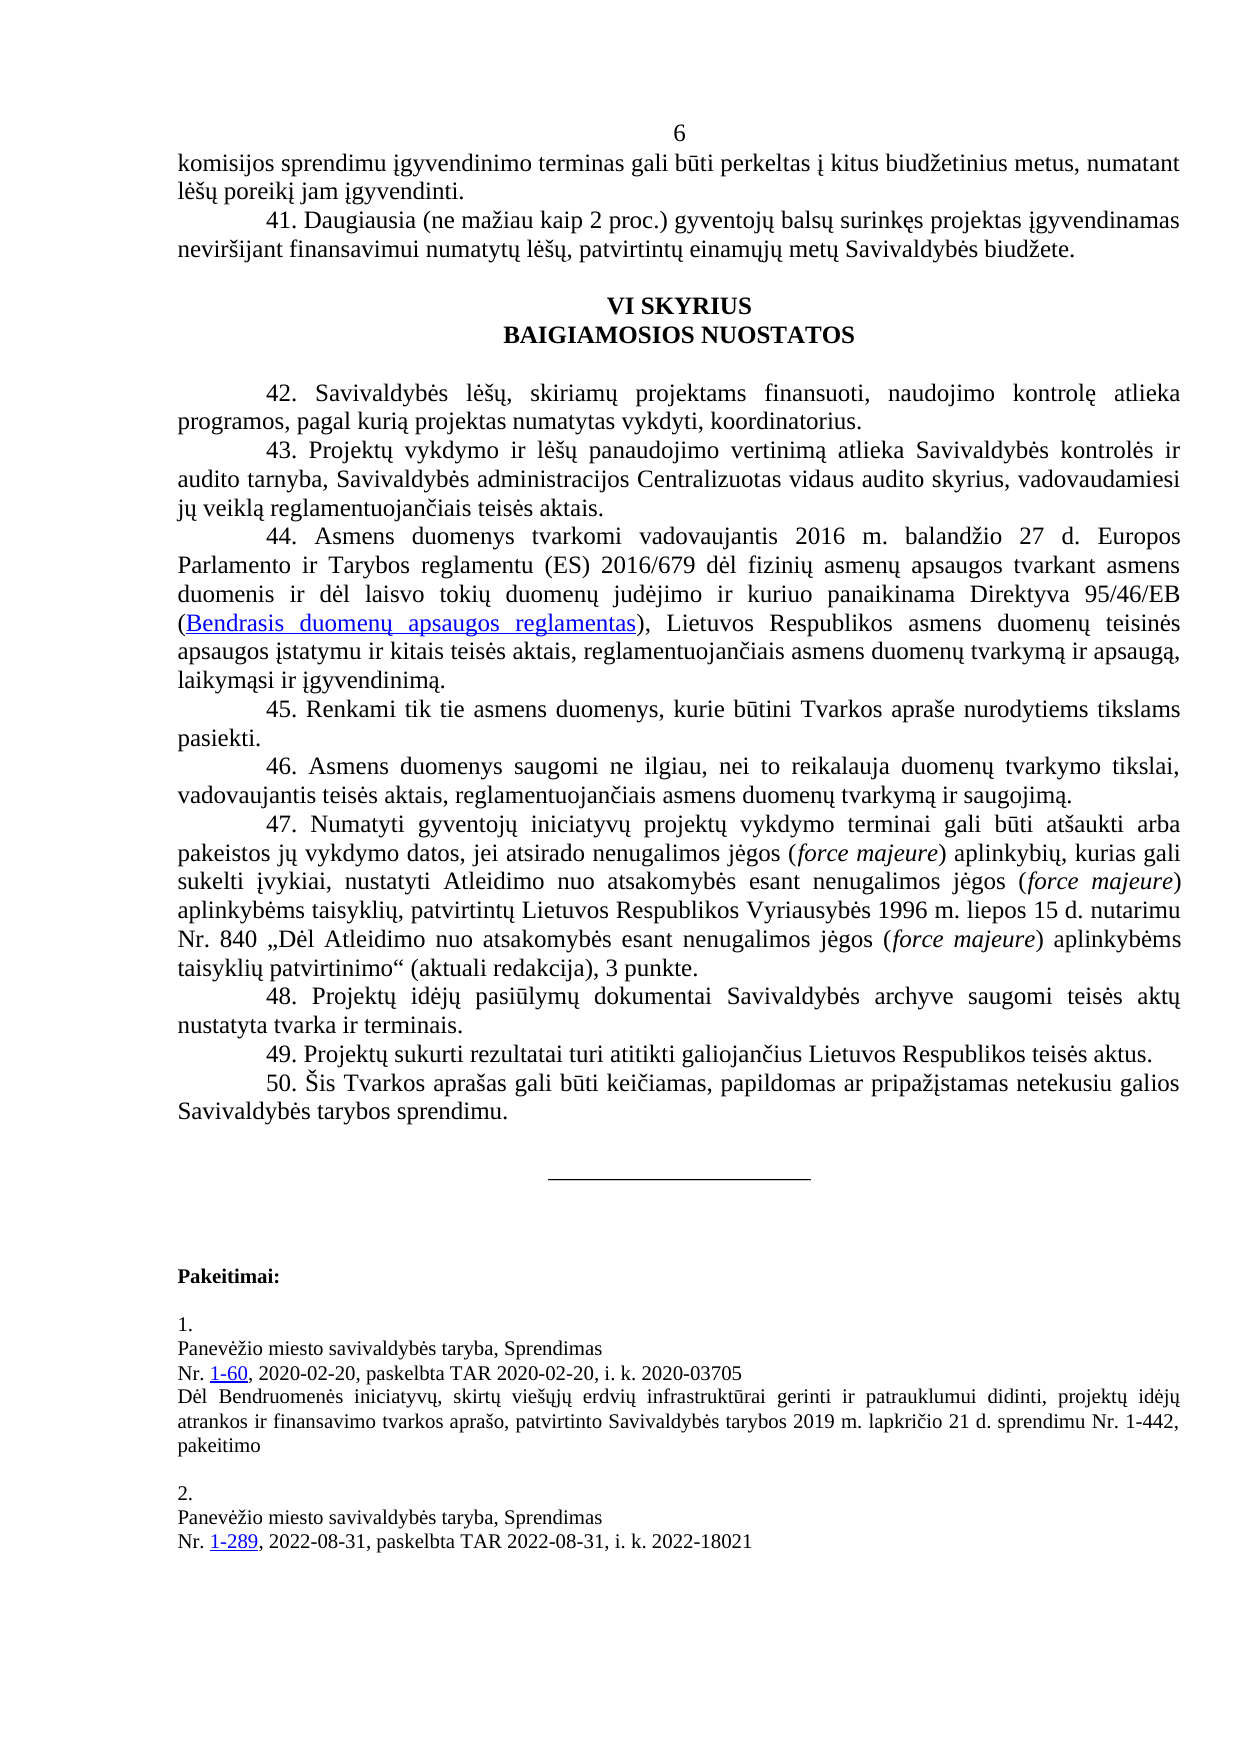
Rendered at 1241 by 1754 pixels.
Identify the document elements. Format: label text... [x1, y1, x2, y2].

text 50. Šis Tvarkos aprašas gali būti keičiamas, papildomas ar pripažįstamas netekusiu galios Savivaldybės tarybos sprendimu. [177, 1068, 1181, 1125]
text Pakeitimai: [177, 1264, 1181, 1288]
text Nr. 1-60, 2020-02-20, paskelbta TAR 2020-02-20, i. k. 2020-03705 [177, 1360, 1181, 1384]
text 2. [177, 1481, 1181, 1505]
text 41. Daugiausia (ne mažiau kaip 2 proc.) gyventojų balsų surinkęs projektas įgyvendinamas neviršijant finansavimui numatytų lėšų, patvirtintų einamųjų metų Savivaldybės biudžete. [177, 205, 1181, 263]
text _____________________ [177, 1154, 1181, 1183]
text 43. Projektų vykdymo ir lėšų panaudojimo vertinimą atlieka Savivaldybės kontrolės ir audito tarnyba, Savivaldybės administracijos Centralizuotas vidaus audito skyrius, vadovaudamiesi jų veiklą reglamentuojančiais teisės aktais. [177, 435, 1181, 521]
text Panevėžio miesto savivaldybės taryba, Sprendimas [177, 1505, 1181, 1529]
text 42. Savivaldybės lėšų, skiriamų projektams finansuoti, naudojimo kontrolę atlieka programos, pagal kurią projektas numatytas vykdyti, koordinatorius. [177, 378, 1181, 435]
text komisijos sprendimu įgyvendinimo terminas gali būti perkeltas į kitus biudžetinius metus, numatant lėšų poreikį jam įgyvendinti. [177, 148, 1181, 205]
text 47. Numatyti gyventojų iniciatyvų projektų vykdymo terminai gali būti atšaukti arba pakeistos jų vykdymo datos, jei atsirado nenugalimos jėgos (force majeure) aplinkybių, kurias gali sukelti įvykiai, nustatyti Atleidimo nuo atsakomybės esant nenugalimos jėgos (force majeure) aplinkybėms taisyklių, patvirtintų Lietuvos Respublikos Vyriausybės 1996 m. liepos 15 d. nutarimu Nr. 840 „Dėl Atleidimo nuo atsakomybės esant nenugalimos jėgos (force majeure) aplinkybėms taisyklių patvirtinimo“ (aktuali redakcija), 3 punkte. [177, 809, 1181, 981]
text BAIGIAMOSIOS NUOSTATOS [177, 320, 1181, 349]
text 48. Projektų idėjų pasiūlymų dokumentai Savivaldybės archyve saugomi teisės aktų nustatyta tvarka ir terminais. [177, 981, 1181, 1039]
text 49. Projektų sukurti rezultatai turi atitikti galiojančius Lietuvos Respublikos teisės aktus. [177, 1039, 1181, 1068]
text Dėl Bendruomenės iniciatyvų, skirtų viešųjų erdvių infrastruktūrai gerinti ir patrauklumui didinti, projektų idėjų atrankos ir finansavimo tvarkos aprašo, patvirtinto Savivaldybės tarybos 2019 m. lapkričio 21 d. sprendimu Nr. 1-442, pakeitimo [177, 1384, 1181, 1457]
text 46. Asmens duomenys saugomi ne ilgiau, nei to reikalauja duomenų tvarkymo tikslai, vadovaujantis teisės aktais, reglamentuojančiais asmens duomenų tvarkymą ir saugojimą. [177, 751, 1181, 809]
text 1. [177, 1312, 1181, 1336]
text 45. Renkami tik tie asmens duomenys, kurie būtini Tvarkos apraše nurodytiems tikslams pasiekti. [177, 694, 1181, 751]
text Nr. 1-289, 2022-08-31, paskelbta TAR 2022-08-31, i. k. 2022-18021 [177, 1529, 1181, 1553]
text 44. Asmens duomenys tvarkomi vadovaujantis 2016 m. balandžio 27 d. Europos Parlamento ir Tarybos reglamentu (ES) 2016/679 dėl fizinių asmenų apsaugos tvarkant asmens duomenis ir dėl laisvo tokių duomenų judėjimo ir kuriuo panaikinama Direktyva 95/46/EB (Bendrasis duomenų apsaugos reglamentas), Lietuvos Respublikos asmens duomenų teisinės apsaugos įstatymu ir kitais teisės aktais, reglamentuojančiais asmens duomenų tvarkymą ir apsaugą, laikymąsi ir įgyvendinimą. [177, 521, 1181, 694]
text VI SKYRIUS [177, 291, 1181, 320]
text Panevėžio miesto savivaldybės taryba, Sprendimas [177, 1336, 1181, 1360]
